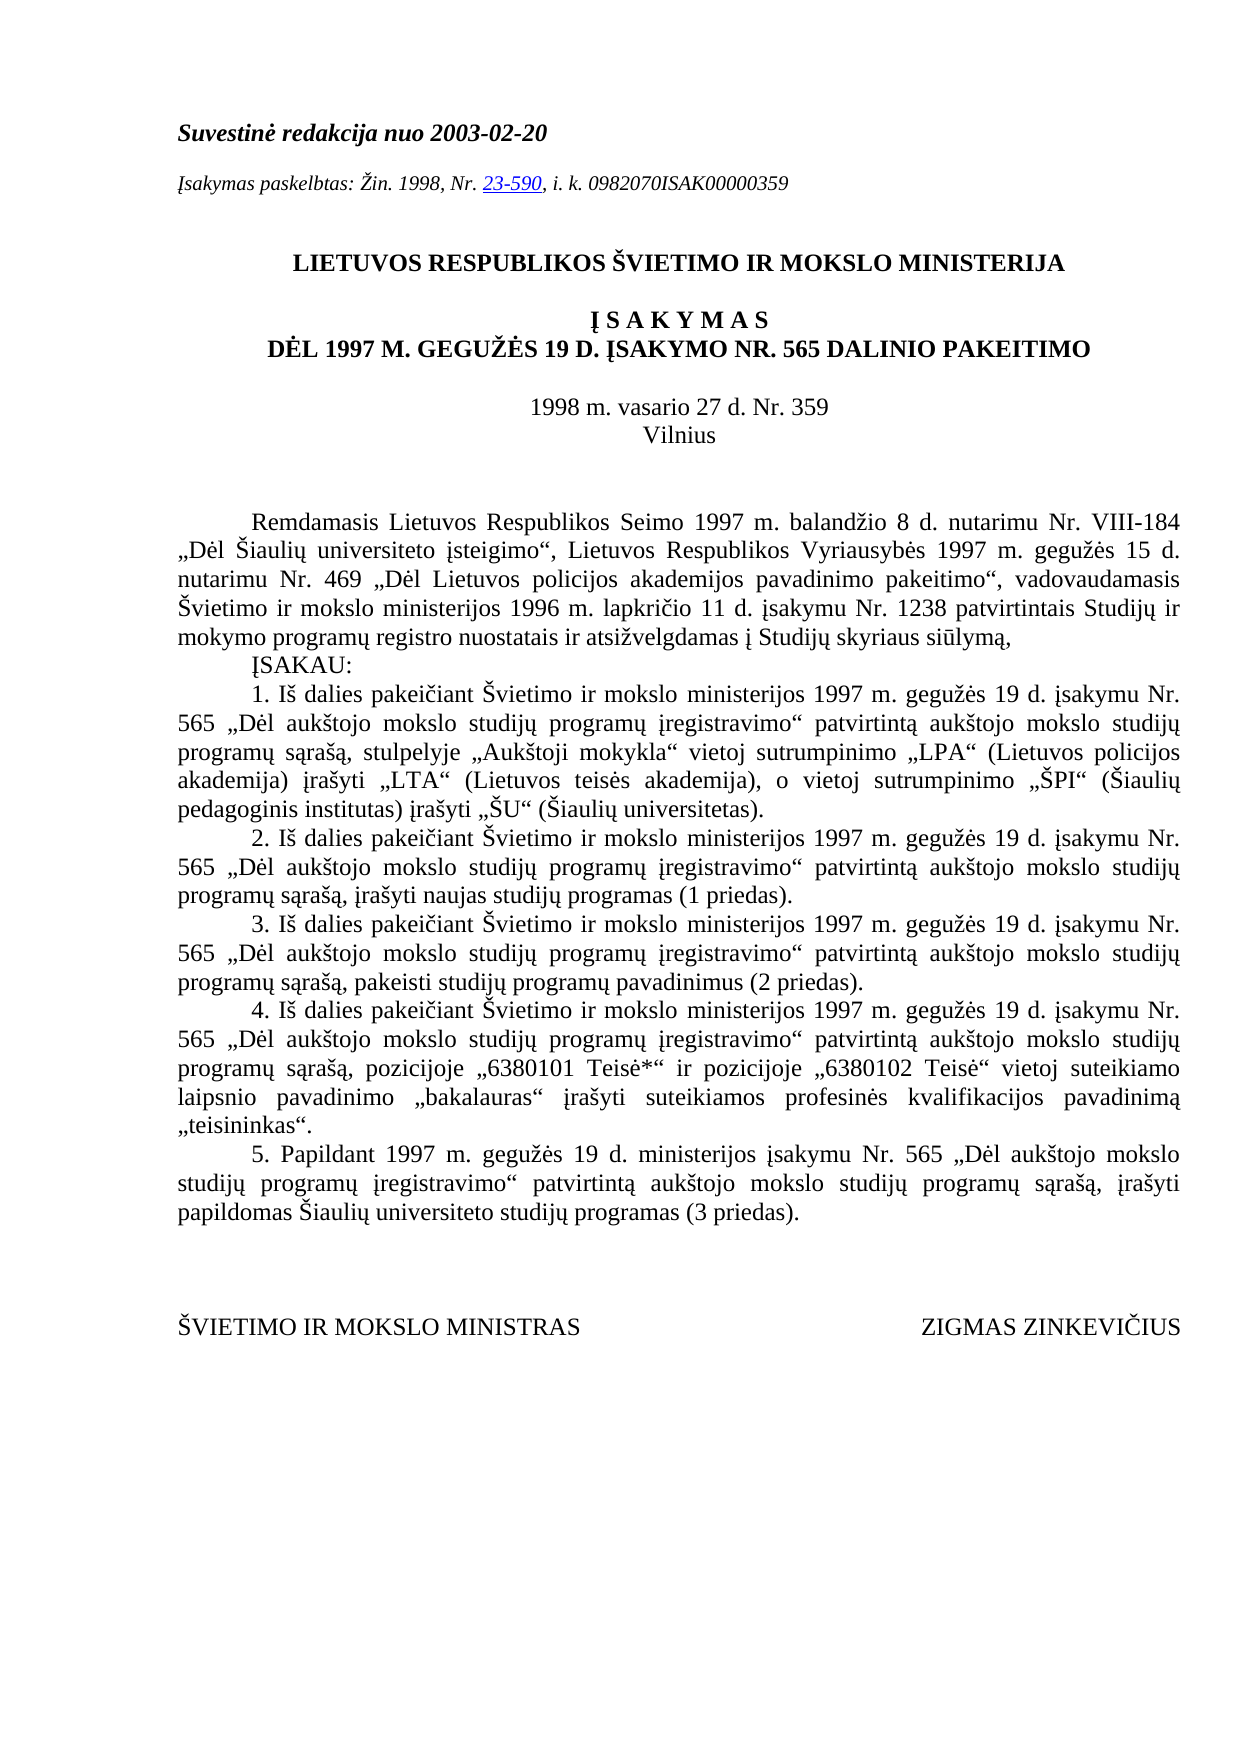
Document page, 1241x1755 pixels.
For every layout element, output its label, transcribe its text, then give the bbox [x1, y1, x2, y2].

text DĖL 1997 M. GEGUŽĖS 19 D. ĮSAKYMO NR. 565 DALINIO PAKEITIMO [177, 334, 1181, 363]
text 1. Iš dalies pakeičiant Švietimo ir mokslo ministerijos 1997 m. gegužės 19 d. įsakymu Nr. 565 „Dėl aukštojo mokslo studijų programų įregistravimo“ patvirtintą aukštojo mokslo studijų programų sąrašą, stulpelyje „Aukštoji mokykla“ vietoj sutrumpinimo „LPA“ (Lietuvos policijos akademija) įrašyti „LTA“ (Lietuvos teisės akademija), o vietoj sutrumpinimo „ŠPI“ (Šiaulių pedagoginis institutas) įrašyti „ŠU“ (Šiaulių universitetas). [177, 679, 1181, 823]
text Suvestinė redakcija nuo 2003-02-20 [177, 118, 1181, 147]
text 5. Papildant 1997 m. gegužės 19 d. ministerijos įsakymu Nr. 565 „Dėl aukštojo mokslo studijų programų įregistravimo“ patvirtintą aukštojo mokslo studijų programų sąrašą, įrašyti papildomas Šiaulių universiteto studijų programas (3 priedas). [177, 1139, 1181, 1225]
text 2. Iš dalies pakeičiant Švietimo ir mokslo ministerijos 1997 m. gegužės 19 d. įsakymu Nr. 565 „Dėl aukštojo mokslo studijų programų įregistravimo“ patvirtintą aukštojo mokslo studijų programų sąrašą, įrašyti naujas studijų programas (1 priedas). [177, 823, 1181, 909]
text Įsakymas paskelbtas: Žin. 1998, Nr. 23-590, i. k. 0982070ISAK00000359 [177, 171, 1181, 195]
text Remdamasis Lietuvos Respublikos Seimo 1997 m. balandžio 8 d. nutarimu Nr. VIII-184 „Dėl Šiaulių universiteto įsteigimo“, Lietuvos Respublikos Vyriausybės 1997 m. gegužės 15 d. nutarimu Nr. 469 „Dėl Lietuvos policijos akademijos pavadinimo pakeitimo“, vadovaudamasis Švietimo ir mokslo ministerijos 1996 m. lapkričio 11 d. įsakymu Nr. 1238 patvirtintais Studijų ir mokymo programų registro nuostatais ir atsižvelgdamas į Studijų skyriaus siūlymą, [177, 507, 1181, 650]
text ŠVIETIMO IR MOKSLO MINISTRAS ZIGMAS ZINKEVIČIUS [177, 1312, 1181, 1340]
text LIETUVOS RESPUBLIKOS ŠVIETIMO IR MOKSLO MINISTERIJA [177, 248, 1181, 277]
text Į S A K Y M A S [177, 305, 1181, 334]
text 4. Iš dalies pakeičiant Švietimo ir mokslo ministerijos 1997 m. gegužės 19 d. įsakymu Nr. 565 „Dėl aukštojo mokslo studijų programų įregistravimo“ patvirtintą aukštojo mokslo studijų programų sąrašą, pozicijoje „6380101 Teisė*“ ir pozicijoje „6380102 Teisė“ vietoj suteikiamo laipsnio pavadinimo „bakalauras“ įrašyti suteikiamos profesinės kvalifikacijos pavadinimą „teisininkas“. [177, 995, 1181, 1139]
text 3. Iš dalies pakeičiant Švietimo ir mokslo ministerijos 1997 m. gegužės 19 d. įsakymu Nr. 565 „Dėl aukštojo mokslo studijų programų įregistravimo“ patvirtintą aukštojo mokslo studijų programų sąrašą, pakeisti studijų programų pavadinimus (2 priedas). [177, 909, 1181, 995]
text Vilnius [177, 420, 1181, 449]
text ĮSAKAU: [177, 650, 1181, 679]
text 1998 m. vasario 27 d. Nr. 359 [177, 392, 1181, 420]
